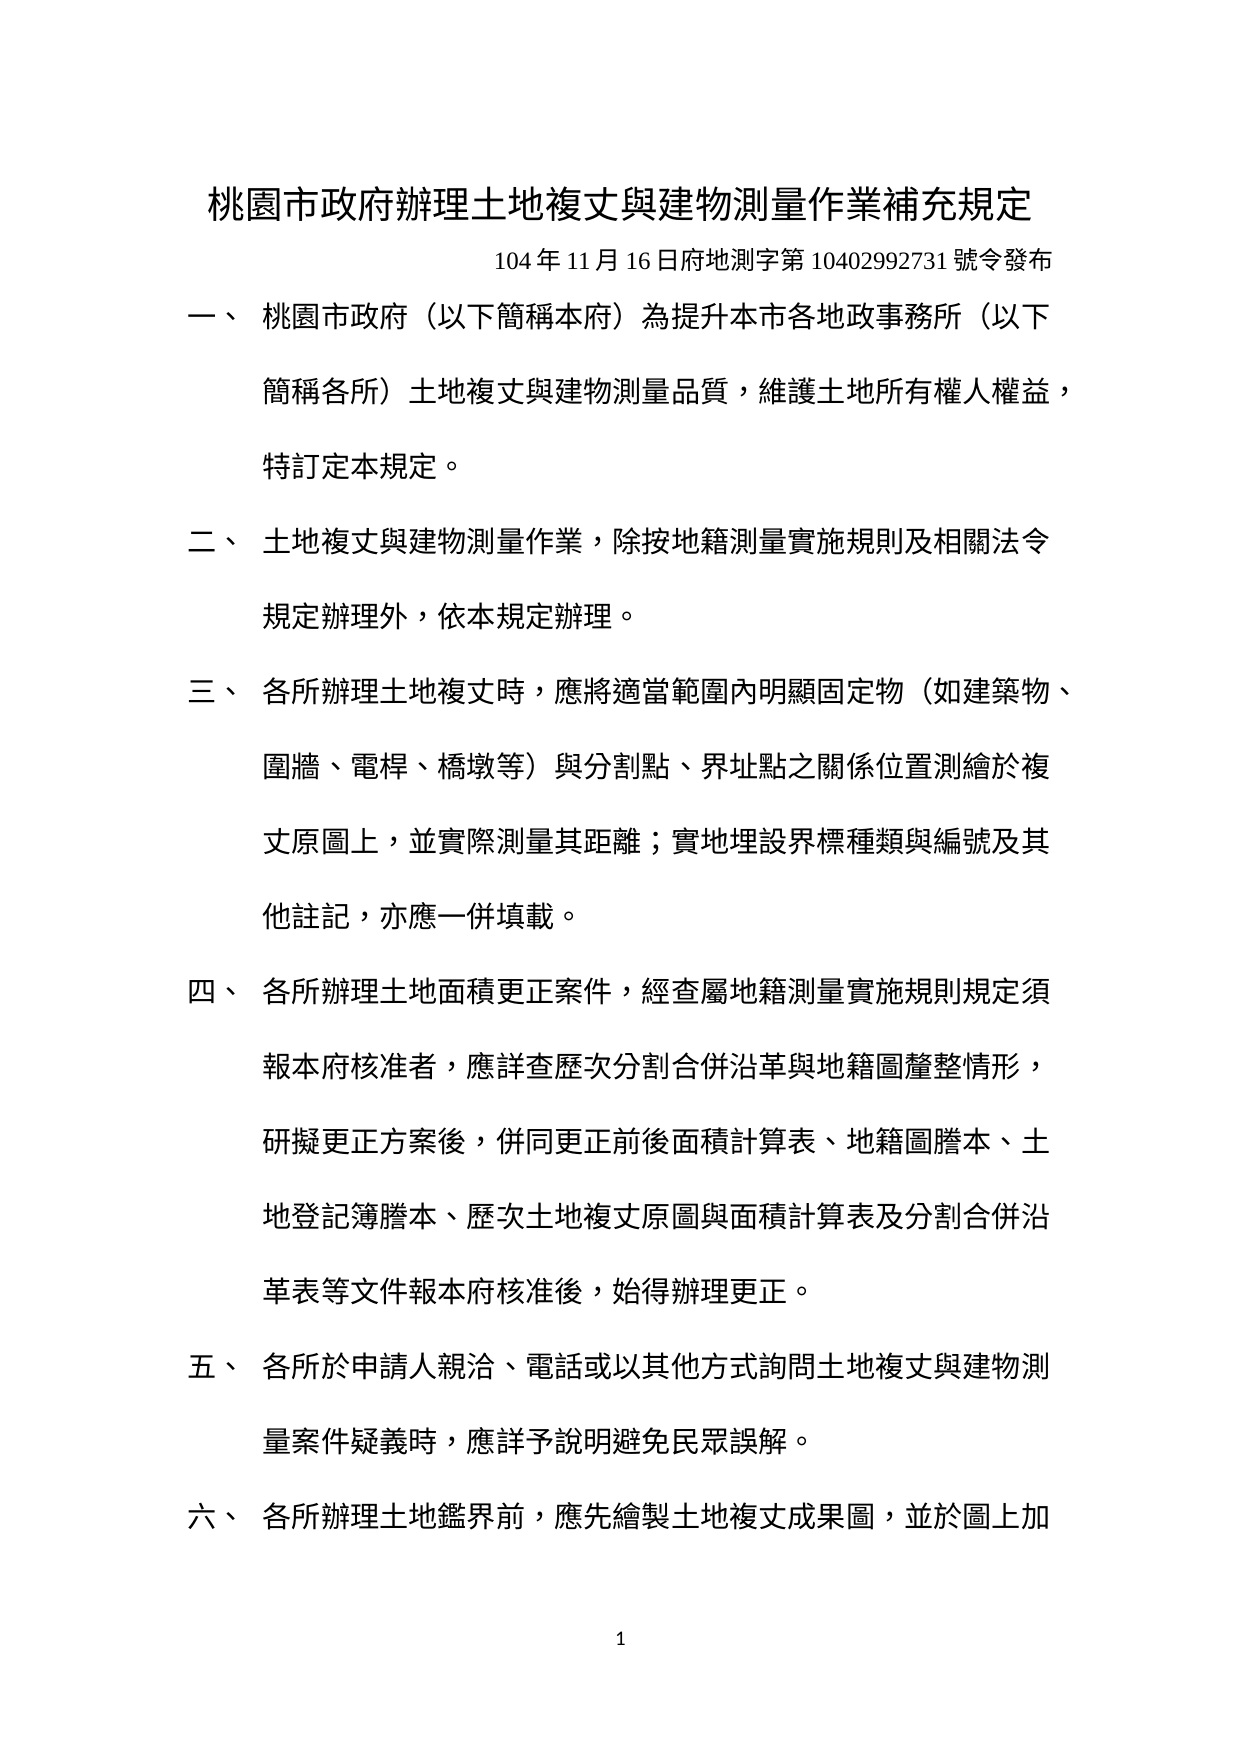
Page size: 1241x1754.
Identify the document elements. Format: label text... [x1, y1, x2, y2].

list 土地複丈與建物測量作業，除按地籍測量實施規則及相關法令規定辦理外，依本規定辦理。 [187, 502, 1053, 652]
text 桃園市政府辦理土地複丈與建物測量作業補充規定 [187, 164, 1053, 239]
list 桃園市政府（以下簡稱本府）為提升本市各地政事務所（以下簡稱各所）土地複丈與建物測量品質，維護土地所有權人權益，特訂定本規定。 [187, 277, 1053, 502]
list 各所辦理土地面積更正案件，經查屬地籍測量實施規則規定須報本府核准者，應詳查歷次分割合併沿革與地籍圖釐整情形，研擬更正方案後，併同更正前後面積計算表、地籍圖謄本、土地登記簿謄本、歷次土地複丈原圖與面積計算表及分割合併沿革表等文件報本府核准後，始得辦理更正。 [187, 952, 1053, 1327]
list 各所辦理土地鑑界前，應先繪製土地複丈成果圖，並於圖上加 [187, 1477, 1053, 1552]
list 各所辦理土地複丈時，應將適當範圍內明顯固定物（如建築物、圍牆、電桿、橋墩等）與分割點、界址點之關係位置測繪於複丈原圖上，並實際測量其距離；實地埋設界標種類與編號及其他註記，亦應一併填載。 [187, 652, 1053, 952]
list 各所於申請人親洽、電話或以其他方式詢問土地複丈與建物測量案件疑義時，應詳予說明避免民眾誤解。 [187, 1327, 1053, 1477]
text 104年11月16日府地測字第10402992731號令發布 [187, 239, 1053, 277]
